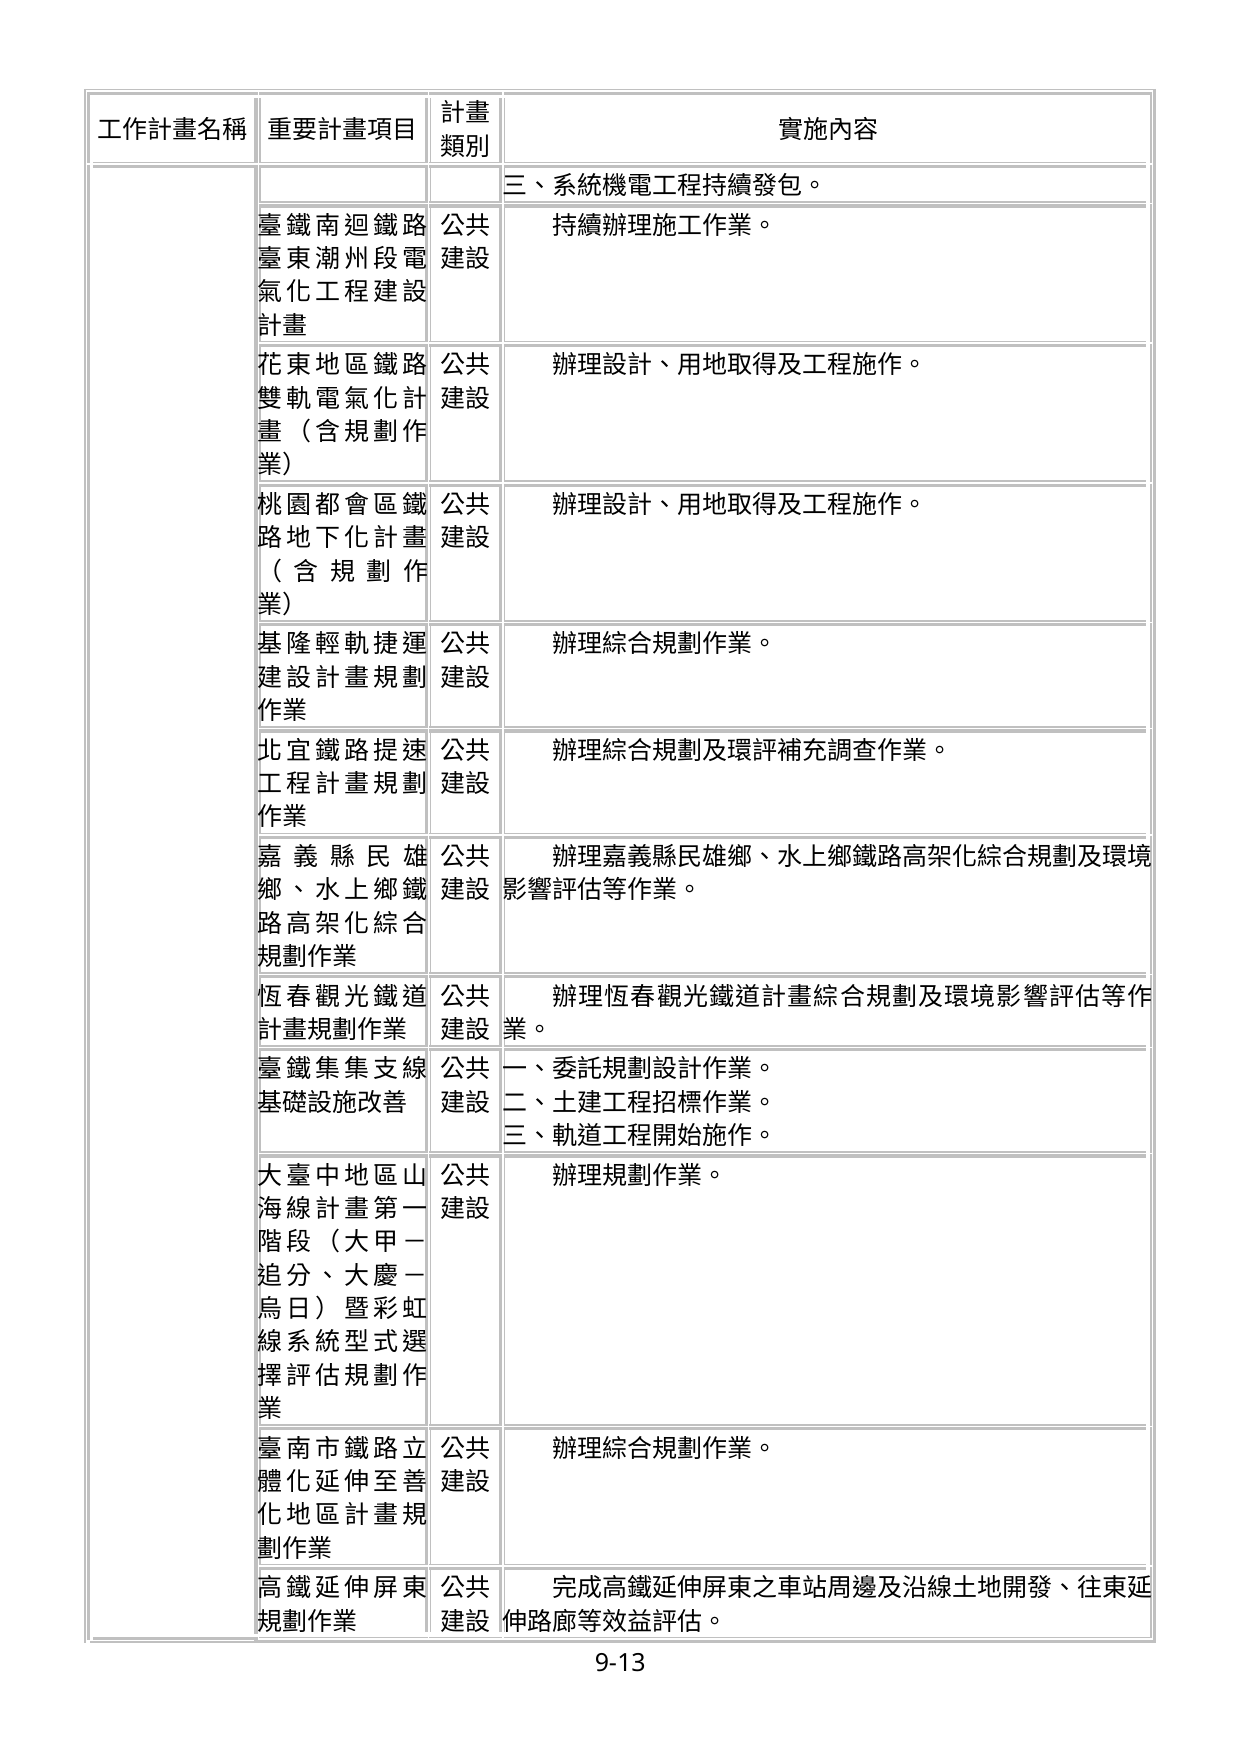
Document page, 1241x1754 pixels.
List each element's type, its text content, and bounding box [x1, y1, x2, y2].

table_cell 公共建設 [431, 839, 499, 972]
table_cell 公共建設 [431, 978, 499, 1045]
table_cell 花東地區鐵路雙軌電氣化計畫（含規劃作業） [261, 347, 425, 480]
table_cell 桃園都會區鐵路地下化計畫（含規劃作業） [261, 487, 425, 620]
table_cell 辦理嘉義縣民雄鄉、水上鄉鐵路高架化綜合規劃及環境影響評估等作業。 [502, 833, 1153, 972]
table_header 計畫類別 [428, 90, 502, 162]
table_cell 公共建設 [431, 1430, 499, 1564]
table_cell [87, 162, 257, 1637]
table_cell 辦理綜合規劃作業。 [502, 1424, 1153, 1564]
table_cell 持續辦理施工作業。 [502, 201, 1153, 341]
table_header 重要計畫項目 [258, 90, 428, 162]
table_cell 北宜鐵路提速工程計畫規劃作業 [261, 733, 425, 832]
table_cell 三、系統機電工程持續發包。 [502, 162, 1153, 201]
table_cell 辦理設計、用地取得及工程施作。 [502, 341, 1153, 480]
table_cell 公共建設 [431, 626, 499, 726]
table_cell 恆春觀光鐵道計畫規劃作業 [261, 978, 425, 1045]
table_cell 公共建設 [431, 733, 499, 832]
table_cell 臺鐵南迴鐵路臺東潮州段電氣化工程建設計畫 [261, 208, 425, 341]
table_cell 公共建設 [428, 1564, 502, 1637]
table_header 工作計畫名稱 [90, 95, 257, 162]
table_cell 基隆輕軌捷運建設計畫規劃作業 [261, 626, 425, 726]
table_cell [431, 168, 499, 201]
table_cell 嘉義縣民雄鄉、水上鄉鐵路高架化綜合規劃作業 [261, 839, 425, 972]
table_header 實施內容 [502, 90, 1153, 162]
table_cell 公共建設 [431, 208, 499, 341]
table_cell 一、委託規劃設計作業。 二、土建工程招標作業。 三、軌道工程開始施作。 [502, 1045, 1153, 1151]
table_cell 公共建設 [431, 1158, 499, 1424]
table_cell 辦理綜合規劃作業。 [502, 620, 1153, 726]
table_cell [261, 168, 425, 201]
table_cell 辦理設計、用地取得及工程施作。 [502, 480, 1153, 620]
table_cell 高鐵延伸屏東規劃作業 [258, 1570, 428, 1637]
table_cell 公共建設 [431, 347, 499, 480]
table_cell 公共建設 [431, 1051, 499, 1151]
table_cell 辦理恆春觀光鐵道計畫綜合規劃及環境影響評估等作業。 [502, 972, 1153, 1045]
table_cell 辦理規劃作業。 [502, 1151, 1153, 1424]
table_cell 臺鐵集集支線基礎設施改善 [261, 1051, 425, 1151]
table_cell 臺南市鐵路立體化延伸至善化地區計畫規劃作業 [261, 1430, 425, 1564]
table_cell 公共建設 [431, 487, 499, 620]
table_cell 大臺中地區山海線計畫第一階段（大甲－追分、大慶－烏日）暨彩虹線系統型式選擇評估規劃作業 [261, 1158, 425, 1424]
table_cell 完成高鐵延伸屏東之車站周邊及沿線土地開發、往東延伸路廊等效益評估。 [502, 1564, 1153, 1637]
table_cell 辦理綜合規劃及環評補充調查作業。 [502, 726, 1153, 832]
